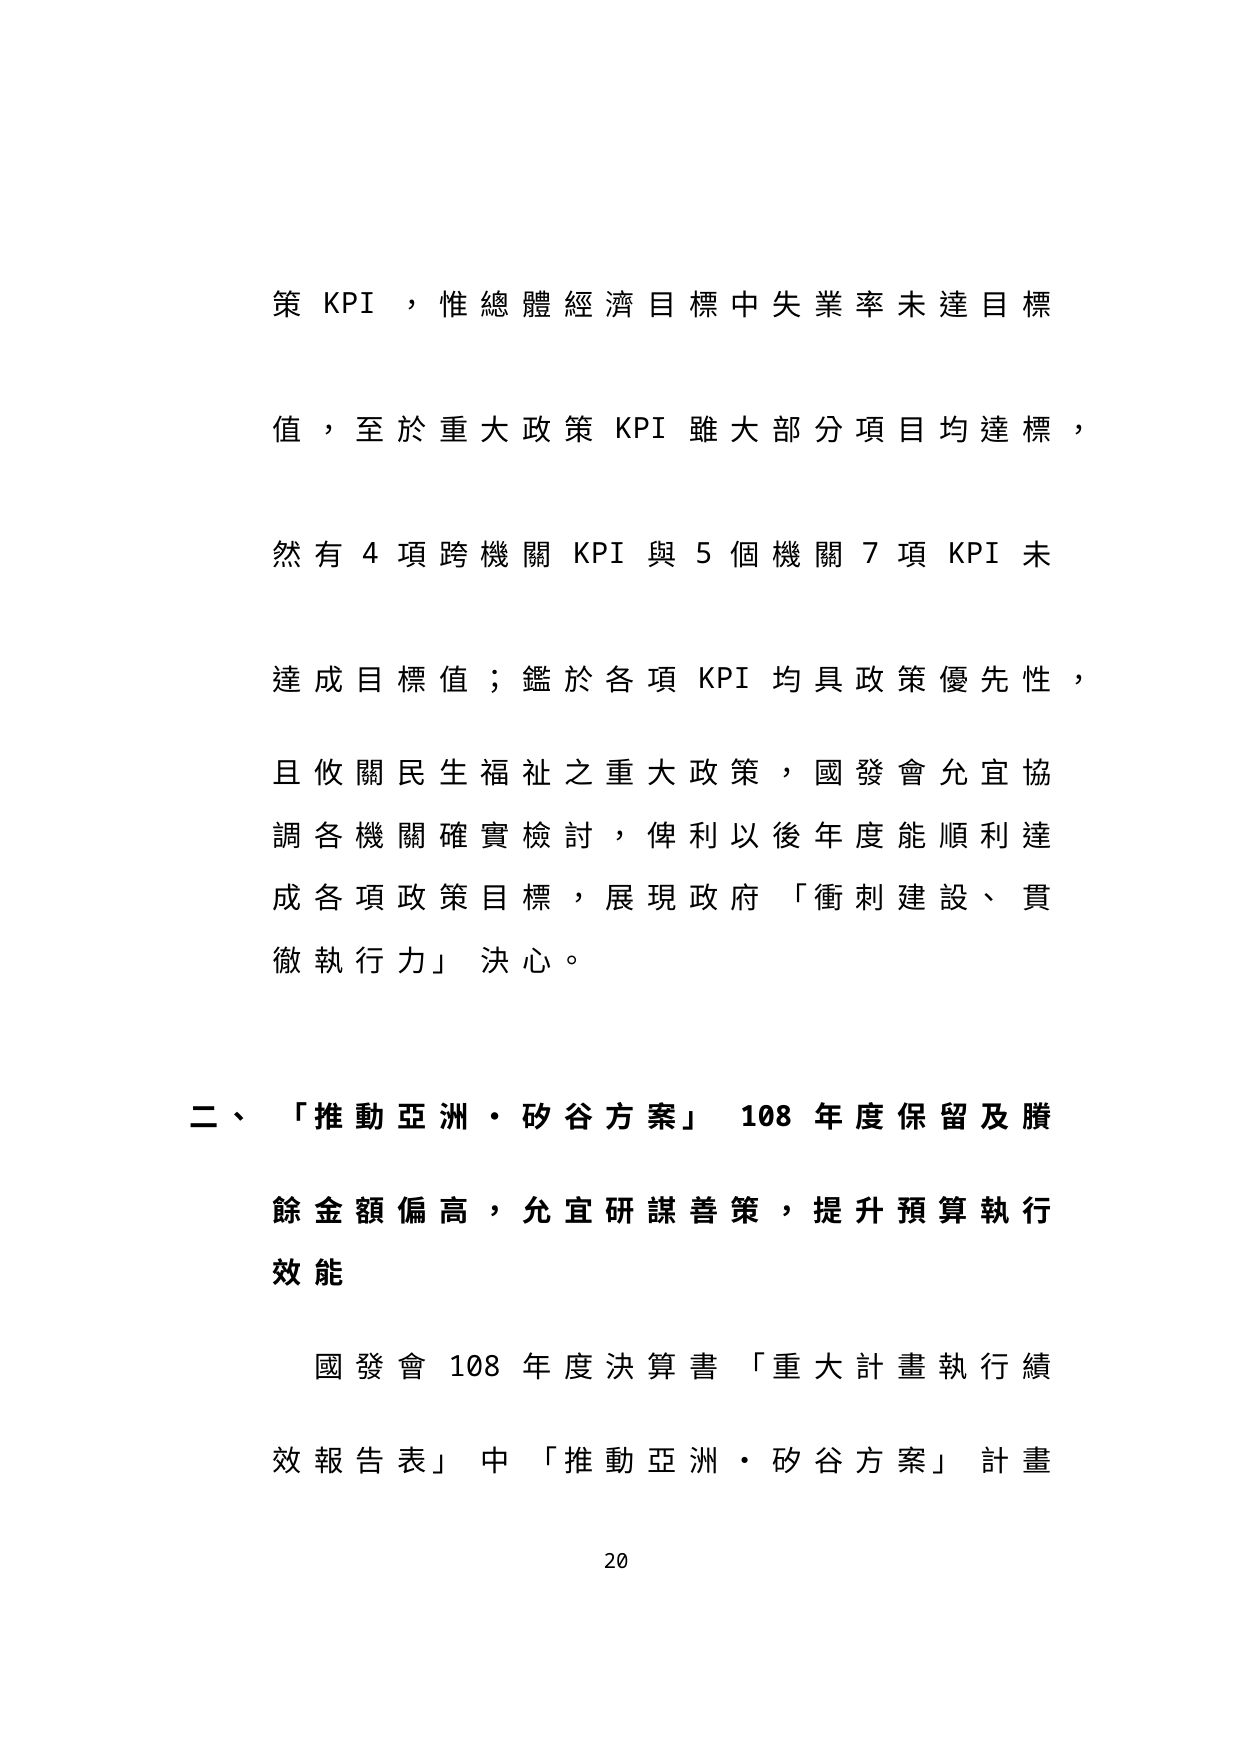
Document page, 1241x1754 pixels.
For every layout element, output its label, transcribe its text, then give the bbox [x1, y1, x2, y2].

text 國發會108年度決算書「重大計畫執行績效報告表」中「推動亞洲‧矽谷方案」計畫 [242, 1292, 1058, 1479]
text 二、「推動亞洲‧矽谷方案」108年度保留及賸餘金額偏高，允宜研謀善策，提升預算執行效能 [183, 1042, 1058, 1292]
text 綜上，為重點呈現政府重大施政，108年度國家發展計畫訂定總體經濟目標及重大政策KPI，惟總體經濟目標中失業率未達目標值，至於重大政策KPI雖大部分項目均達標，然有4項跨機關KPI與5個機關7項KPI未達成目標值；鑑於各項KPI均具政策優先性，且攸關民生福祉之重大政策，國發會允宜協調各機關確實檢討，俾利以後年度能順利達成各項政策目標，展現政府「衝刺建設、貫徹執行力」決心。 [242, 229, 1058, 979]
